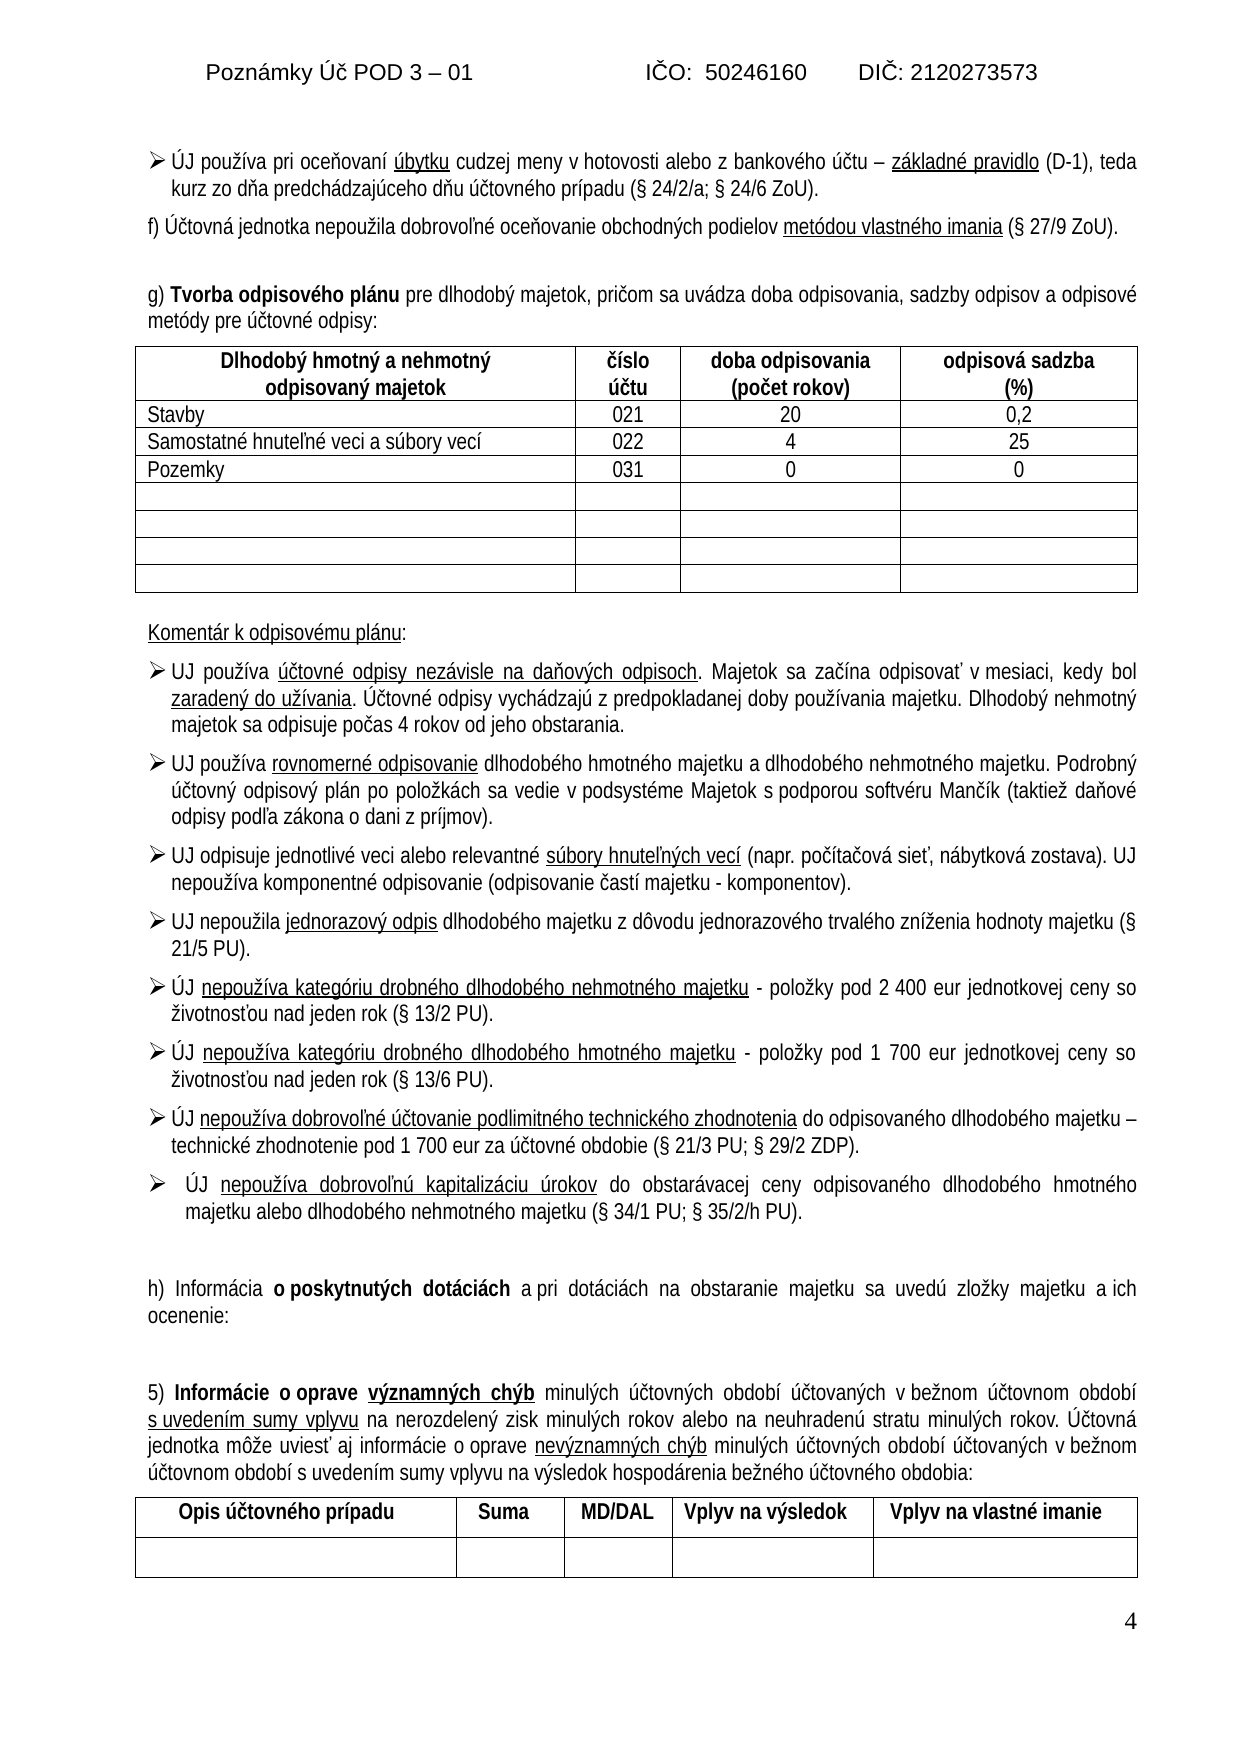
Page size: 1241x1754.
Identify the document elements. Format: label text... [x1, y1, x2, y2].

table_header Dlhodobý hmotný a nehmotný odpisovaný majetok [136, 347, 575, 400]
subtitle 5) Informácie o oprave významných chýb minulých účtovných období účtovaných v bežnom účtovnom období s uvedením sumy vplyvu na nerozdelený zisk minulých rokov alebo na neuhradenú stratu minulých rokov. Účtovná jednotka môže uviesť aj informácie o oprave nevýznamných chýb minulých účtovných období účtovaných v bežnom účtovnom období s uvedením sumy vplyvu na výsledok hospodárenia bežného účtovného obdobia: [148, 1379, 1137, 1485]
table_cell [901, 511, 1137, 537]
table_cell [136, 511, 575, 537]
table_header Vplyv na výsledok [673, 1498, 873, 1537]
table_header Opis účtovného prípadu [136, 1498, 456, 1537]
table_cell Stavby [136, 401, 575, 427]
table_cell Pozemky [136, 456, 575, 482]
table_cell [136, 483, 575, 509]
table_cell [565, 1538, 672, 1577]
list UJ používa rovnomerné odpisovanie dlhodobého hmotného majetku a dlhodobého nehmotného majetku. Podrobný účtovný odpisový plán po položkách sa vedie v podsystéme Majetok s podporou softvéru Mančík (taktiež daňové odpisy podľa zákona o dani z príjmov). [148, 750, 1137, 829]
table_cell 4 [681, 428, 900, 455]
list UJ používa účtovné odpisy nezávisle na daňových odpisoch. Majetok sa začína odpisovať v mesiaci, kedy bol zaradený do užívania. Účtovné odpisy vychádzajú z predpokladanej doby používania majetku. Dlhodobý nehmotný majetok sa odpisuje počas 4 rokov od jeho obstarania. [148, 658, 1137, 737]
subtitle h) Informácia o poskytnutých dotáciách a pri dotáciách na obstaranie majetku sa uvedú zložky majetku a ich ocenenie: [148, 1275, 1137, 1328]
list UJ nepoužila jednorazový odpis dlhodobého majetku z dôvodu jednorazového trvalého zníženia hodnoty majetku (§ 21/5 PU). [148, 908, 1137, 961]
table_cell [681, 538, 900, 564]
table_cell 022 [576, 428, 680, 455]
table_cell 021 [576, 401, 680, 427]
list ÚJ používa pri oceňovaní úbytku cudzej meny v hotovosti alebo z bankového účtu – základné pravidlo (D-1), teda kurz zo dňa predchádzajúceho dňu účtovného prípadu (§ 24/2/a; § 24/6 ZoU). [148, 148, 1137, 201]
list ÚJ nepoužíva dobrovoľnú kapitalizáciu úrokov do obstarávacej ceny odpisovaného dlhodobého hmotného majetku alebo dlhodobého nehmotného majetku (§ 34/1 PU; § 35/2/h PU). [148, 1171, 1137, 1224]
table_cell 031 [576, 456, 680, 482]
table_cell 0,2 [901, 401, 1137, 427]
table_cell [136, 565, 575, 592]
text f) Účtovná jednotka nepoužila dobrovoľné oceňovanie obchodných podielov metódou vlastného imania (§ 27/9 ZoU). [148, 213, 1137, 240]
table_cell [136, 1538, 456, 1577]
table_cell [901, 565, 1137, 592]
table_cell [576, 538, 680, 564]
list ÚJ nepoužíva dobrovoľné účtovanie podlimitného technického zhodnotenia do odpisovaného dlhodobého majetku – technické zhodnotenie pod 1 700 eur za účtovné obdobie (§ 21/3 PU; § 29/2 ZDP). [148, 1105, 1137, 1158]
table_cell [576, 565, 680, 592]
table_cell [901, 538, 1137, 564]
list UJ odpisuje jednotlivé veci alebo relevantné súbory hnuteľných vecí (napr. počítačová sieť, nábytková zostava). UJ nepoužíva komponentné odpisovanie (odpisovanie častí majetku - komponentov). [148, 842, 1137, 895]
table_cell 25 [901, 428, 1137, 455]
table_cell [576, 511, 680, 537]
table_cell [681, 565, 900, 592]
table_cell [457, 1538, 564, 1577]
table_cell 0 [681, 456, 900, 482]
table_cell 20 [681, 401, 900, 427]
table_cell [576, 483, 680, 509]
table_header Suma [457, 1498, 564, 1537]
table_cell 0 [901, 456, 1137, 482]
table_header číslo účtu [576, 347, 680, 400]
table_cell [681, 511, 900, 537]
table_cell [681, 483, 900, 509]
list ÚJ nepoužíva kategóriu drobného dlhodobého hmotného majetku - položky pod 1 700 eur jednotkovej ceny so životnosťou nad jeden rok (§ 13/6 PU). [148, 1039, 1137, 1092]
table_cell [136, 538, 575, 564]
table_header odpisová sadzba (%) [901, 347, 1137, 400]
table_header Vplyv na vlastné imanie [874, 1498, 1137, 1537]
table_cell [874, 1538, 1137, 1577]
table_header MD/DAL [565, 1498, 672, 1537]
subtitle g) Tvorba odpisového plánu pre dlhodobý majetok, pričom sa uvádza doba odpisovania, sadzby odpisov a odpisové metódy pre účtovné odpisy: [148, 281, 1137, 334]
table_header doba odpisovania (počet rokov) [681, 347, 900, 400]
table_cell [901, 483, 1137, 509]
table_cell [673, 1538, 873, 1577]
table_cell Samostatné hnuteľné veci a súbory vecí [136, 428, 575, 455]
list ÚJ nepoužíva kategóriu drobného dlhodobého nehmotného majetku - položky pod 2 400 eur jednotkovej ceny so životnosťou nad jeden rok (§ 13/2 PU). [148, 973, 1137, 1027]
text Komentár k odpisovému plánu: [148, 619, 1137, 645]
